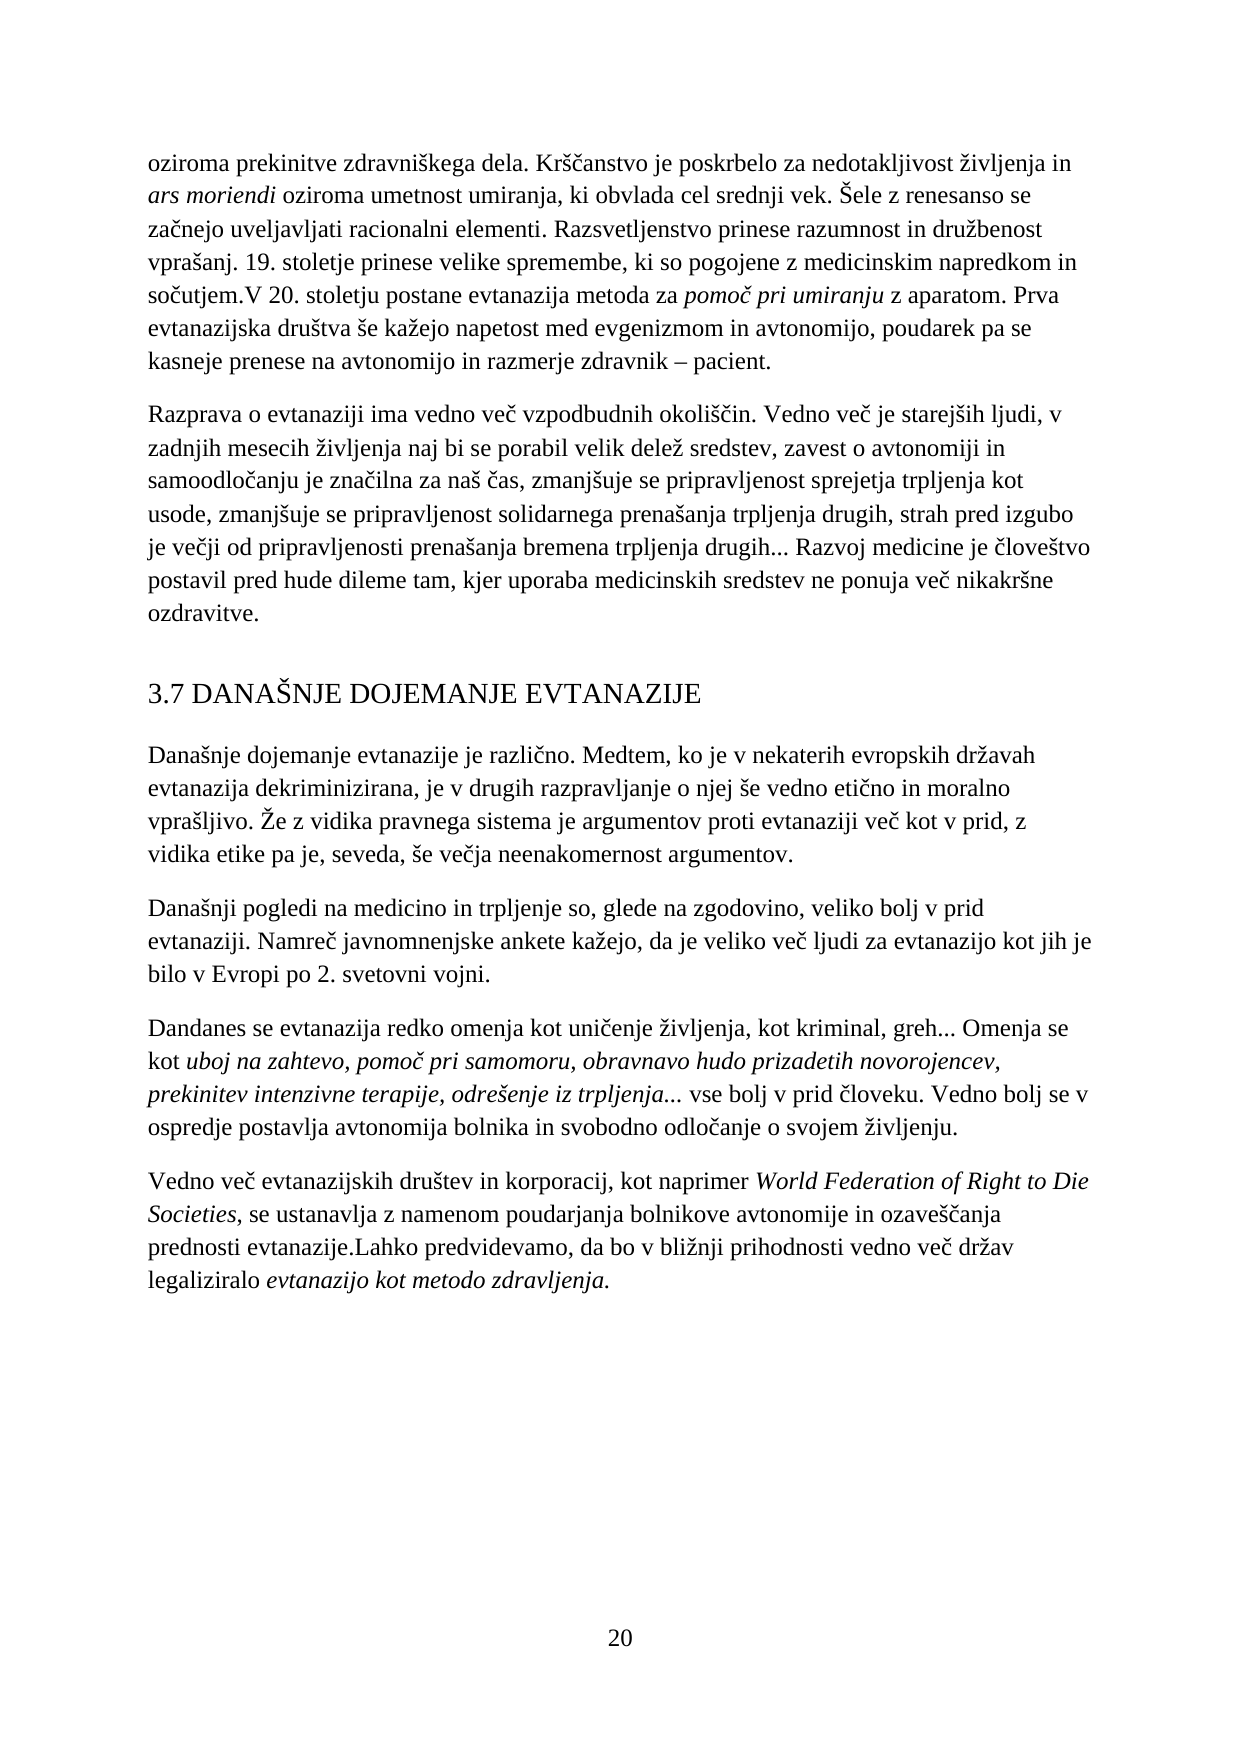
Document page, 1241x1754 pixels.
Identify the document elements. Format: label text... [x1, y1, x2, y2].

text Dandanes se evtanazija redko omenja kot uničenje življenja, kot kriminal, greh... Omenja se kot uboj na zahtevo, pomoč pri samomoru, obravnavo hudo prizadetih novorojencev, prekinitev intenzivne terapije, odrešenje iz trpljenja... vse bolj v prid človeku. Vedno bolj se v ospredje postavlja avtonomija bolnika in svobodno odločanje o svojem življenju. [148, 1013, 1093, 1141]
text Današnje dojemanje evtanazije je različno. Medtem, ko je v nekaterih evropskih državah evtanazija dekriminizirana, je v drugih razpravljanje o njej še vedno etično in moralno vprašljivo. Že z vidika pravnega sistema je argumentov proti evtanaziji več kot v prid, z vidika etike pa je, seveda, še večja neenakomernost argumentov. [148, 740, 1093, 868]
text oziroma prekinitve zdravniškega dela. Krščanstvo je poskrbelo za nedotakljivost življenja in ars moriendi oziroma umetnost umiranja, ki obvlada cel srednji vek. Šele z renesanso se začnejo uveljavljati racionalni elementi. Razsvetljenstvo prinese razumnost in družbenost vprašanj. 19. stoletje prinese velike spremembe, ki so pogojene z medicinskim napredkom in sočutjem.V 20. stoletju postane evtanazija metoda za pomoč pri umiranju z aparatom. Prva evtanazijska društva še kažejo napetost med evgenizmom in avtonomijo, poudarek pa se kasneje prenese na avtonomijo in razmerje zdravnik – pacient. [148, 148, 1093, 374]
subtitle 3.7 DANAŠNJE DOJEMANJE EVTANAZIJE [148, 677, 1093, 710]
text Današnji pogledi na medicino in trpljenje so, glede na zgodovino, veliko bolj v prid evtanaziji. Namreč javnomnenjske ankete kažejo, da je veliko več ljudi za evtanazijo kot jih je bilo v Evropi po 2. svetovni vojni. [148, 893, 1093, 988]
text Vedno več evtanazijskih društev in korporacij, kot naprimer World Federation of Right to Die Societies, se ustanavlja z namenom poudarjanja bolnikove avtonomije in ozaveščanja prednosti evtanazije.Lahko predvidevamo, da bo v bližnji prihodnosti vedno več držav legaliziralo evtanazijo kot metodo zdravljenja. [148, 1166, 1093, 1294]
text Razprava o evtanaziji ima vedno več vzpodbudnih okoliščin. Vedno več je starejših ljudi, v zadnjih mesecih življenja naj bi se porabil velik delež sredstev, zavest o avtonomiji in samoodločanju je značilna za naš čas, zmanjšuje se pripravljenost sprejetja trpljenja kot usode, zmanjšuje se pripravljenost solidarnega prenašanja trpljenja drugih, strah pred izgubo je večji od pripravljenosti prenašanja bremena trpljenja drugih... Razvoj medicine je človeštvo postavil pred hude dileme tam, kjer uporaba medicinskih sredstev ne ponuja več nikakršne ozdravitve. [148, 399, 1093, 626]
